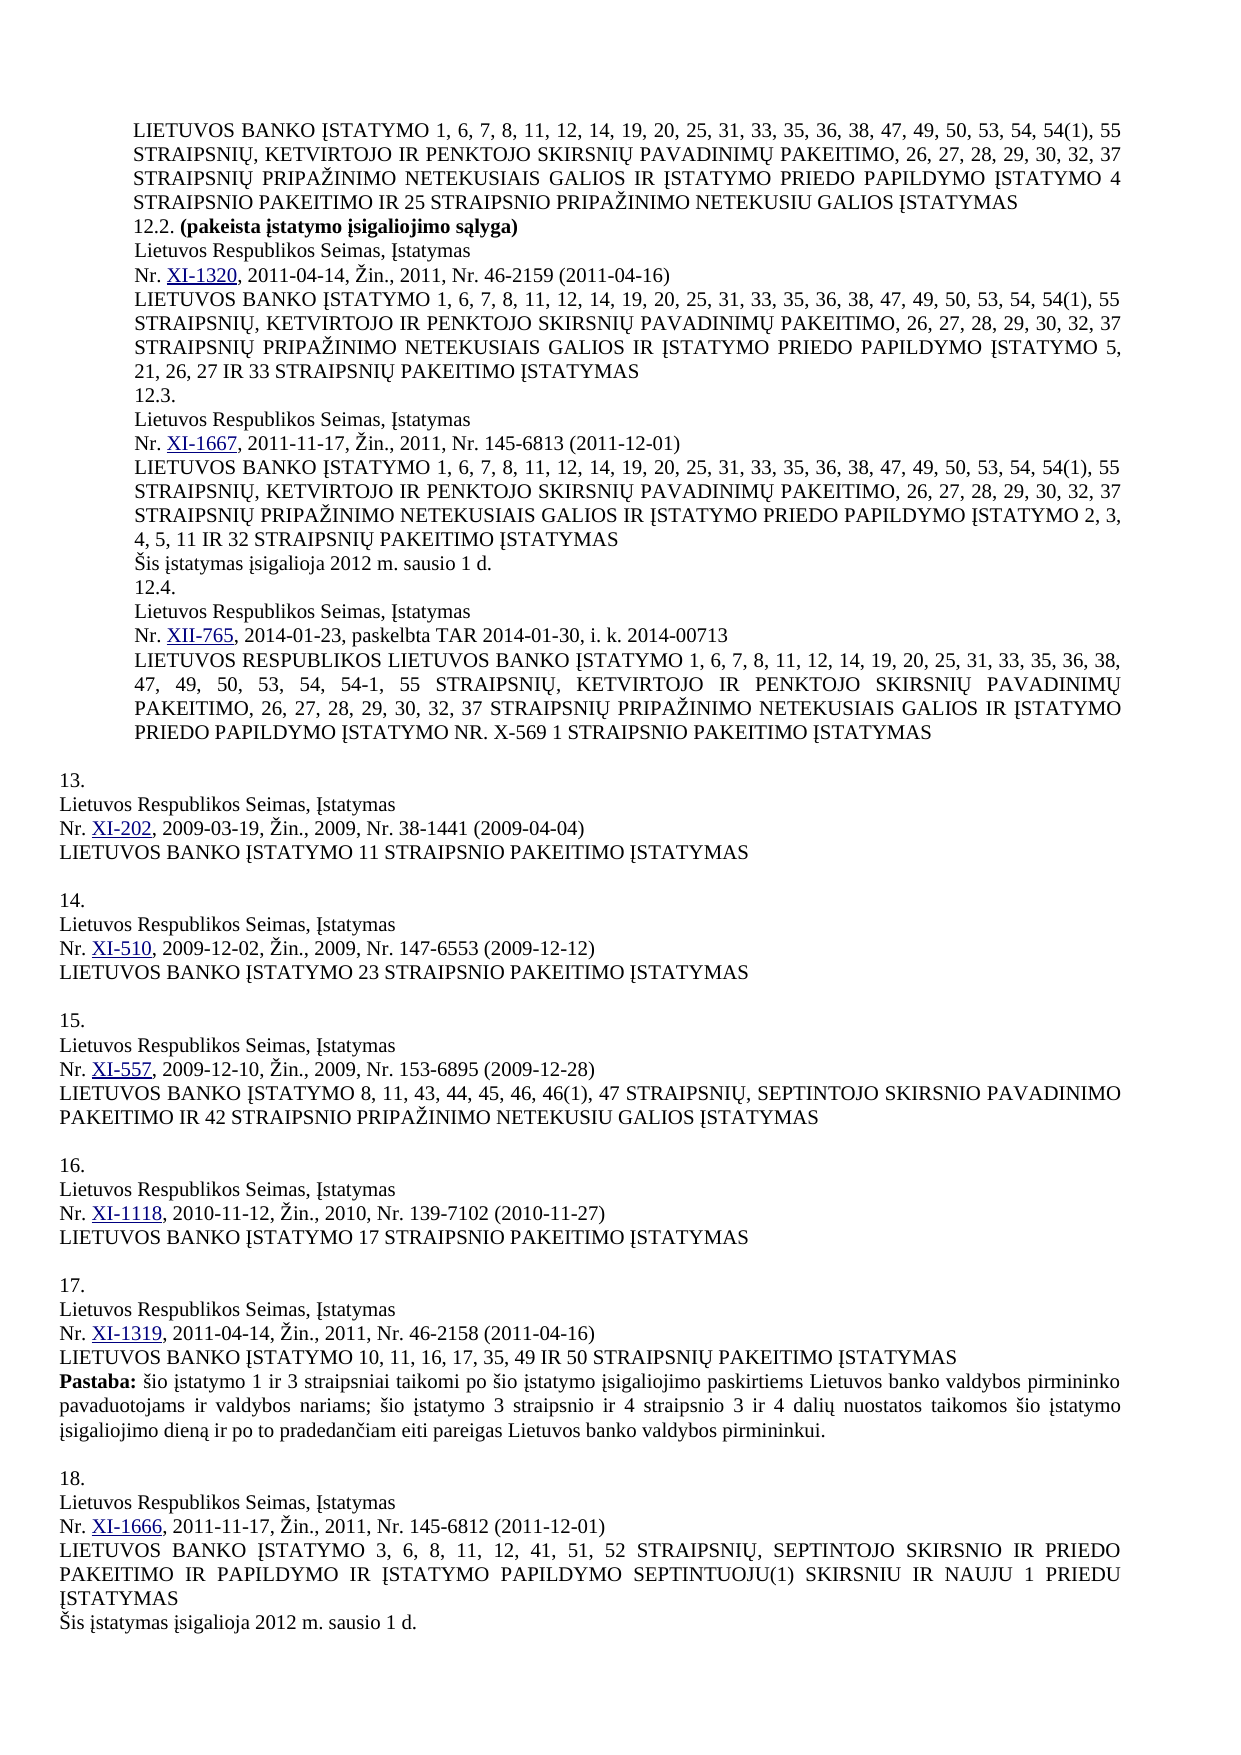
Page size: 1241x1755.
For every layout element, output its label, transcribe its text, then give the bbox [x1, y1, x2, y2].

text Šis įstatymas įsigalioja 2012 m. sausio 1 d. [59, 1610, 1122, 1634]
text 18. [59, 1466, 1122, 1490]
text 12.2. (pakeista įstatymo įsigaliojimo sąlyga) [133, 214, 1122, 238]
text 16. [59, 1153, 1122, 1177]
text Lietuvos Respublikos Seimas, Įstatymas [59, 1490, 1122, 1514]
text Lietuvos Respublikos Seimas, Įstatymas [59, 1177, 1122, 1201]
text LIETUVOS BANKO ĮSTATYMO 3, 6, 8, 11, 12, 41, 51, 52 STRAIPSNIŲ, SEPTINTOJO SKIRSNIO IR PRIEDO PAKEITIMO IR PAPILDYMO IR ĮSTATYMO PAPILDYMO SEPTINTUOJU(1) SKIRSNIU IR NAUJU 1 PRIEDU ĮSTATYMAS [59, 1538, 1122, 1610]
text Lietuvos Respublikos Seimas, Įstatymas [59, 1297, 1122, 1321]
text LIETUVOS BANKO ĮSTATYMO 11 STRAIPSNIO PAKEITIMO ĮSTATYMAS [59, 840, 1122, 864]
text Nr. XI-1666, 2011-11-17, Žin., 2011, Nr. 145-6812 (2011-12-01) [59, 1514, 1122, 1538]
text Nr. XI-510, 2009-12-02, Žin., 2009, Nr. 147-6553 (2009-12-12) [59, 936, 1122, 960]
text Nr. XI-202, 2009-03-19, Žin., 2009, Nr. 38-1441 (2009-04-04) [59, 816, 1122, 840]
text LIETUVOS BANKO ĮSTATYMO 1, 6, 7, 8, 11, 12, 14, 19, 20, 25, 31, 33, 35, 36, 38, 47, 49, 50, 53, 54, 54(1), 55 STRAIPSNIŲ, KETVIRTOJO IR PENKTOJO SKIRSNIŲ PAVADINIMŲ PAKEITIMO, 26, 27, 28, 29, 30, 32, 37 STRAIPSNIŲ PRIPAŽINIMO NETEKUSIAIS GALIOS IR ĮSTATYMO PRIEDO PAPILDYMO ĮSTATYMO 5, 21, 26, 27 IR 33 STRAIPSNIŲ PAKEITIMO ĮSTATYMAS [134, 287, 1122, 383]
text Lietuvos Respublikos Seimas, Įstatymas [59, 912, 1122, 936]
text LIETUVOS BANKO ĮSTATYMO 23 STRAIPSNIO PAKEITIMO ĮSTATYMAS [59, 960, 1122, 984]
text 17. [59, 1273, 1122, 1297]
text Nr. XI-557, 2009-12-10, Žin., 2009, Nr. 153-6895 (2009-12-28) [59, 1057, 1122, 1081]
text Šis įstatymas įsigalioja 2012 m. sausio 1 d. [59, 551, 1122, 575]
text LIETUVOS BANKO ĮSTATYMO 8, 11, 43, 44, 45, 46, 46(1), 47 STRAIPSNIŲ, SEPTINTOJO SKIRSNIO PAVADINIMO PAKEITIMO IR 42 STRAIPSNIO PRIPAŽINIMO NETEKUSIU GALIOS ĮSTATYMAS [59, 1081, 1122, 1129]
text Nr. XI-1118, 2010-11-12, Žin., 2010, Nr. 139-7102 (2010-11-27) [59, 1201, 1122, 1225]
text 13. [59, 768, 1122, 792]
text Nr. XI-1319, 2011-04-14, Žin., 2011, Nr. 46-2158 (2011-04-16) [59, 1321, 1122, 1345]
text Nr. XII-765, 2014-01-23, paskelbta TAR 2014-01-30, i. k. 2014-00713 [59, 623, 1122, 647]
text 12.3. [59, 383, 1122, 407]
text Lietuvos Respublikos Seimas, Įstatymas [59, 407, 1122, 431]
text Lietuvos Respublikos Seimas, Įstatymas [59, 792, 1122, 816]
text 12.4. [59, 575, 1122, 599]
text LIETUVOS RESPUBLIKOS LIETUVOS BANKO ĮSTATYMO 1, 6, 7, 8, 11, 12, 14, 19, 20, 25, 31, 33, 35, 36, 38, 47, 49, 50, 53, 54, 54-1, 55 STRAIPSNIŲ, KETVIRTOJO IR PENKTOJO SKIRSNIŲ PAVADINIMŲ PAKEITIMO, 26, 27, 28, 29, 30, 32, 37 STRAIPSNIŲ PRIPAŽINIMO NETEKUSIAIS GALIOS IR ĮSTATYMO PRIEDO PAPILDYMO ĮSTATYMO NR. X-569 1 STRAIPSNIO PAKEITIMO ĮSTATYMAS [134, 647, 1122, 744]
text LIETUVOS BANKO ĮSTATYMO 10, 11, 16, 17, 35, 49 IR 50 STRAIPSNIŲ PAKEITIMO ĮSTATYMAS [59, 1345, 1122, 1369]
text 15. [59, 1008, 1122, 1032]
text LIETUVOS BANKO ĮSTATYMO 17 STRAIPSNIO PAKEITIMO ĮSTATYMAS [59, 1225, 1122, 1249]
text Lietuvos Respublikos Seimas, Įstatymas [59, 1032, 1122, 1057]
text Pastaba: šio įstatymo 1 ir 3 straipsniai taikomi po šio įstatymo įsigaliojimo paskirtiems Lietuvos banko valdybos pirmininko pavaduotojams ir valdybos nariams; šio įstatymo 3 straipsnio ir 4 straipsnio 3 ir 4 dalių nuostatos taikomos šio įstatymo įsigaliojimo dieną ir po to pradedančiam eiti pareigas Lietuvos banko valdybos pirmininkui. [59, 1369, 1122, 1442]
text Nr. XI-1667, 2011-11-17, Žin., 2011, Nr. 145-6813 (2011-12-01) [59, 431, 1122, 455]
text 14. [59, 888, 1122, 912]
text Nr. XI-1320, 2011-04-14, Žin., 2011, Nr. 46-2159 (2011-04-16) [134, 262, 1122, 287]
text LIETUVOS BANKO ĮSTATYMO 1, 6, 7, 8, 11, 12, 14, 19, 20, 25, 31, 33, 35, 36, 38, 47, 49, 50, 53, 54, 54(1), 55 STRAIPSNIŲ, KETVIRTOJO IR PENKTOJO SKIRSNIŲ PAVADINIMŲ PAKEITIMO, 26, 27, 28, 29, 30, 32, 37 STRAIPSNIŲ PRIPAŽINIMO NETEKUSIAIS GALIOS IR ĮSTATYMO PRIEDO PAPILDYMO ĮSTATYMO 4 STRAIPSNIO PAKEITIMO IR 25 STRAIPSNIO PRIPAŽINIMO NETEKUSIU GALIOS ĮSTATYMAS [133, 118, 1122, 214]
text Lietuvos Respublikos Seimas, Įstatymas [134, 238, 1122, 262]
text Lietuvos Respublikos Seimas, Įstatymas [59, 599, 1122, 623]
text LIETUVOS BANKO ĮSTATYMO 1, 6, 7, 8, 11, 12, 14, 19, 20, 25, 31, 33, 35, 36, 38, 47, 49, 50, 53, 54, 54(1), 55 STRAIPSNIŲ, KETVIRTOJO IR PENKTOJO SKIRSNIŲ PAVADINIMŲ PAKEITIMO, 26, 27, 28, 29, 30, 32, 37 STRAIPSNIŲ PRIPAŽINIMO NETEKUSIAIS GALIOS IR ĮSTATYMO PRIEDO PAPILDYMO ĮSTATYMO 2, 3, 4, 5, 11 IR 32 STRAIPSNIŲ PAKEITIMO ĮSTATYMAS [134, 455, 1122, 551]
